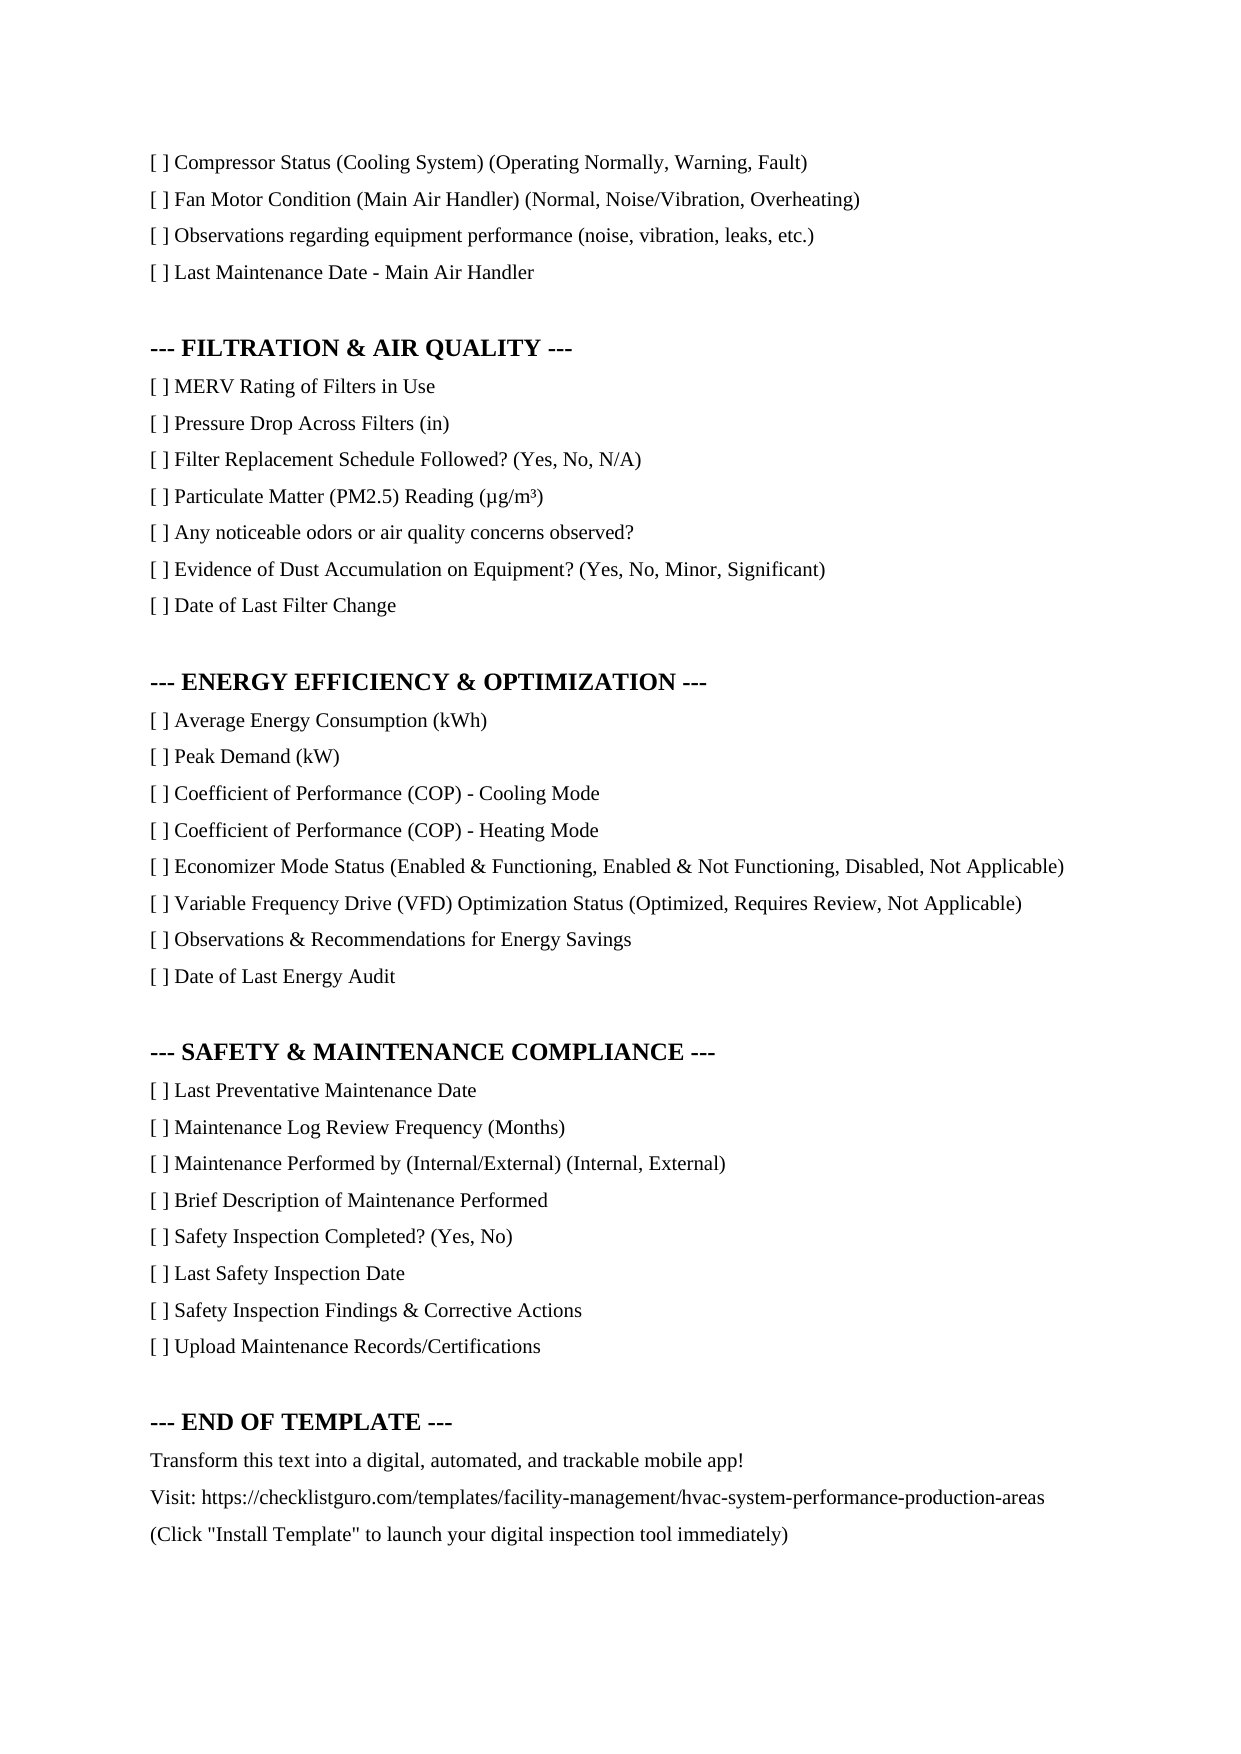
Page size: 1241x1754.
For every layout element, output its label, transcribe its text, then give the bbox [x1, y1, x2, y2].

text [ ] Filter Replacement Schedule Followed? (Yes, No, N/A) [150, 447, 1090, 471]
text [ ] Pressure Drop Across Filters (in) [150, 411, 1090, 435]
text [ ] Compressor Status (Cooling System) (Operating Normally, Warning, Fault) [150, 150, 1090, 174]
text [ ] Observations & Recommendations for Energy Savings [150, 927, 1090, 951]
text [ ] Maintenance Log Review Frequency (Months) [150, 1115, 1090, 1139]
text [ ] MERV Rating of Filters in Use [150, 374, 1090, 398]
text [ ] Any noticeable odors or air quality concerns observed? [150, 520, 1090, 544]
text --- SAFETY & MAINTENANCE COMPLIANCE --- [150, 1037, 1090, 1066]
text --- ENERGY EFFICIENCY & OPTIMIZATION --- [150, 667, 1090, 695]
text [ ] Observations regarding equipment performance (noise, vibration, leaks, etc.) [150, 223, 1090, 247]
text [ ] Date of Last Filter Change [150, 593, 1090, 617]
text [ ] Safety Inspection Findings & Corrective Actions [150, 1297, 1090, 1322]
text [ ] Maintenance Performed by (Internal/External) (Internal, External) [150, 1151, 1090, 1175]
text [ ] Particulate Matter (PM2.5) Reading (µg/m³) [150, 484, 1090, 508]
text [ ] Coefficient of Performance (COP) - Cooling Mode [150, 781, 1090, 805]
text Transform this text into a digital, automated, and trackable mobile app! [150, 1448, 1090, 1472]
text [ ] Average Energy Consumption (kWh) [150, 708, 1090, 732]
text [ ] Last Maintenance Date - Main Air Handler [150, 260, 1090, 284]
text --- END OF TEMPLATE --- [150, 1407, 1090, 1436]
text [ ] Coefficient of Performance (COP) - Heating Mode [150, 817, 1090, 842]
text [ ] Fan Motor Condition (Main Air Handler) (Normal, Noise/Vibration, Overheating) [150, 187, 1090, 211]
text (Click "Install Template" to launch your digital inspection tool immediately) [150, 1522, 1090, 1546]
text [ ] Variable Frequency Drive (VFD) Optimization Status (Optimized, Requires Review, Not Applicable) [150, 891, 1090, 915]
text [ ] Peak Demand (kW) [150, 744, 1090, 768]
text Visit: https://checklistguro.com/templates/facility-management/hvac-system-performance-production-areas [150, 1485, 1090, 1509]
text [ ] Brief Description of Maintenance Performed [150, 1188, 1090, 1212]
text [ ] Last Preventative Maintenance Date [150, 1078, 1090, 1102]
text [ ] Economizer Mode Status (Enabled & Functioning, Enabled & Not Functioning, Disabled, Not Applicable) [150, 854, 1090, 878]
text [ ] Evidence of Dust Accumulation on Equipment? (Yes, No, Minor, Significant) [150, 557, 1090, 581]
text --- FILTRATION & AIR QUALITY --- [150, 333, 1090, 362]
text [ ] Date of Last Energy Audit [150, 964, 1090, 988]
text [ ] Last Safety Inspection Date [150, 1261, 1090, 1285]
text [ ] Upload Maintenance Records/Certifications [150, 1334, 1090, 1358]
text [ ] Safety Inspection Completed? (Yes, No) [150, 1224, 1090, 1248]
